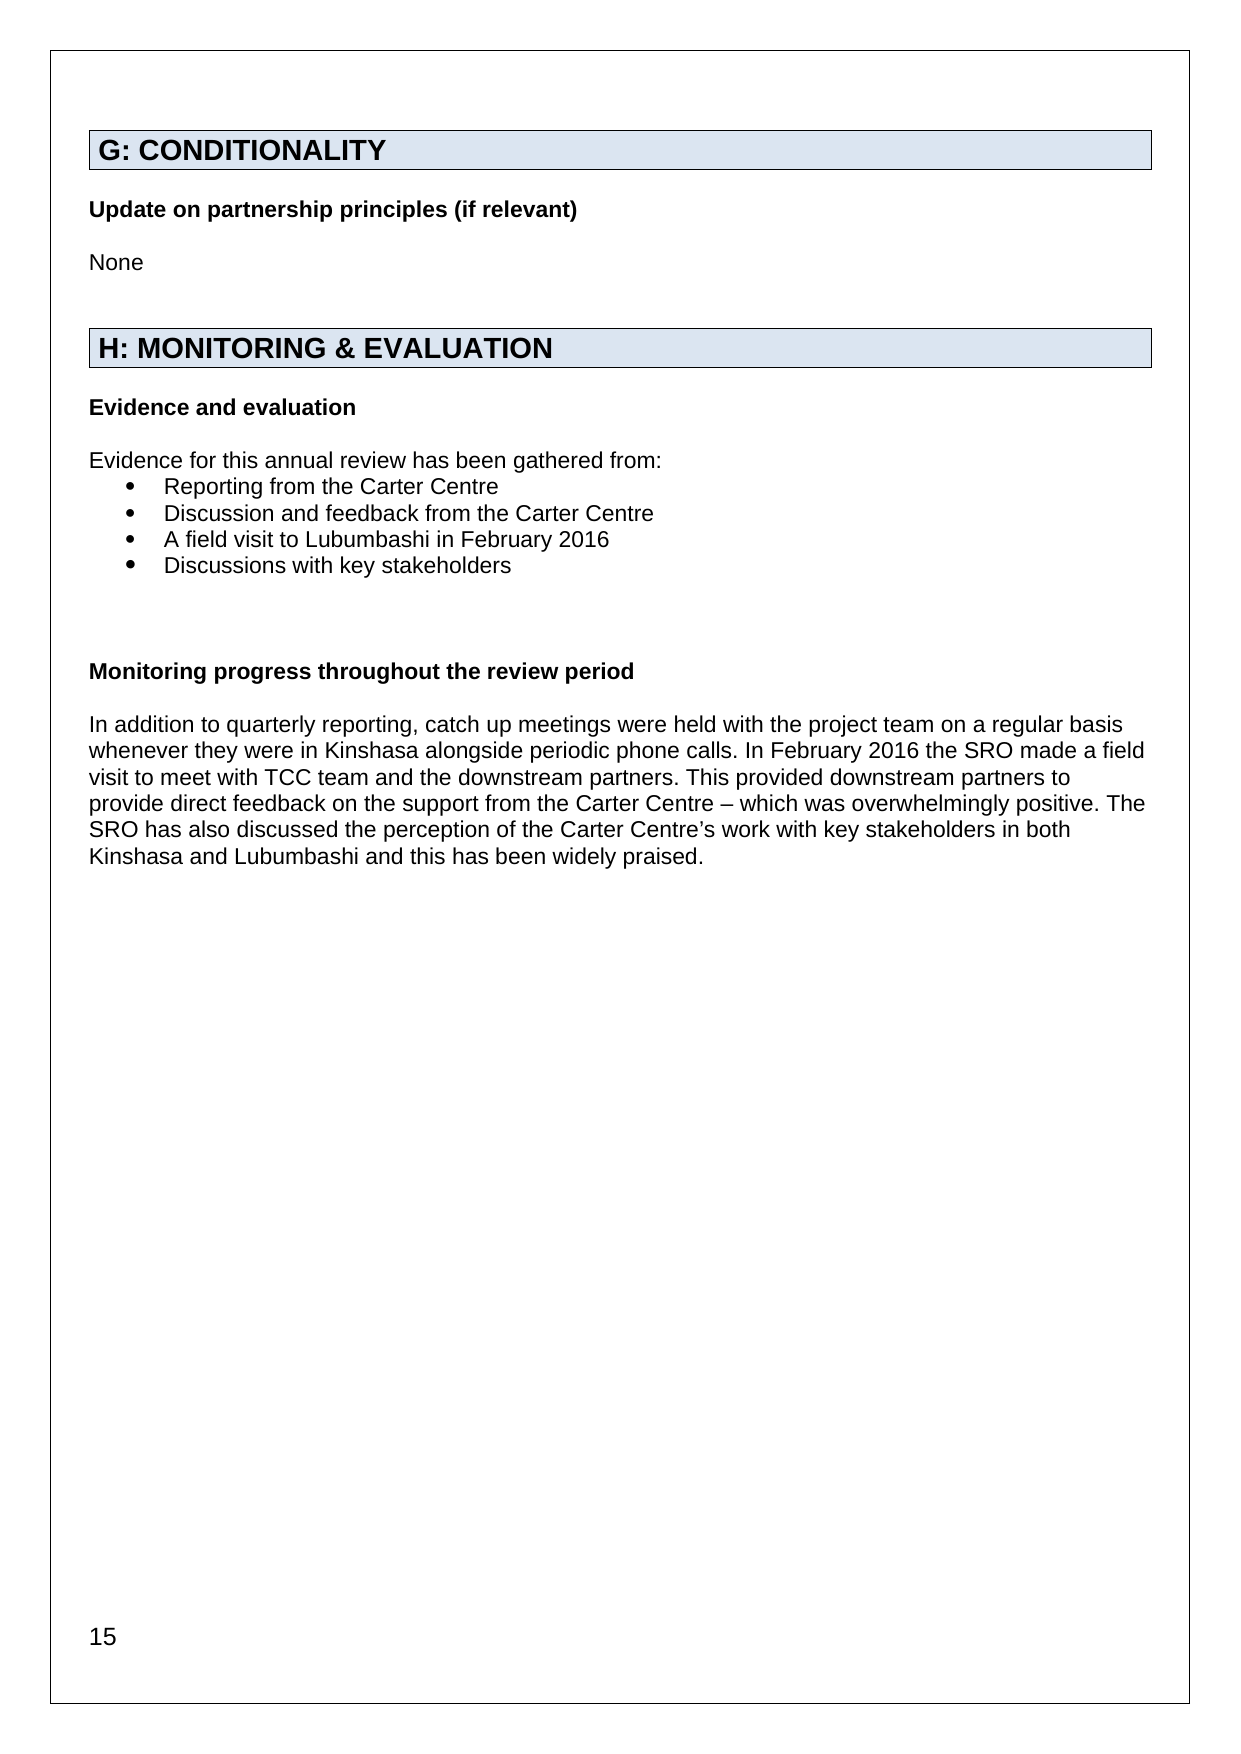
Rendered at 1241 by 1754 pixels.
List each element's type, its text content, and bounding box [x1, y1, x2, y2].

text Update on partnership principles (if relevant) [89, 196, 1152, 223]
text G: CONDITIONALITY [90, 131, 1151, 169]
text None [89, 249, 1152, 275]
text Evidence and evaluation [89, 394, 1152, 421]
list Reporting from the Carter Centre [126, 473, 1152, 499]
text Monitoring progress throughout the review period [89, 658, 1152, 684]
text In addition to quarterly reporting, catch up meetings were held with the project team on a regular basis whenever they were in Kinshasa alongside periodic phone calls. In February 2016 the SRO made a field visit to meet with TCC team and the downstream partners. This provided downstream partners to provide direct feedback on the support from the Carter Centre – which was overwhelmingly positive. The SRO has also discussed the perception of the Carter Centre’s work with key stakeholders in both Kinshasa and Lubumbashi and this has been widely praised. [89, 711, 1152, 869]
list A field visit to Lubumbashi in February 2016 [126, 526, 1152, 552]
text Evidence for this annual review has been gathered from: [89, 447, 1152, 473]
text H: MONITORING & EVALUATION [90, 329, 1151, 367]
list Discussions with key stakeholders [126, 552, 1152, 579]
list Discussion and feedback from the Carter Centre [126, 499, 1152, 526]
